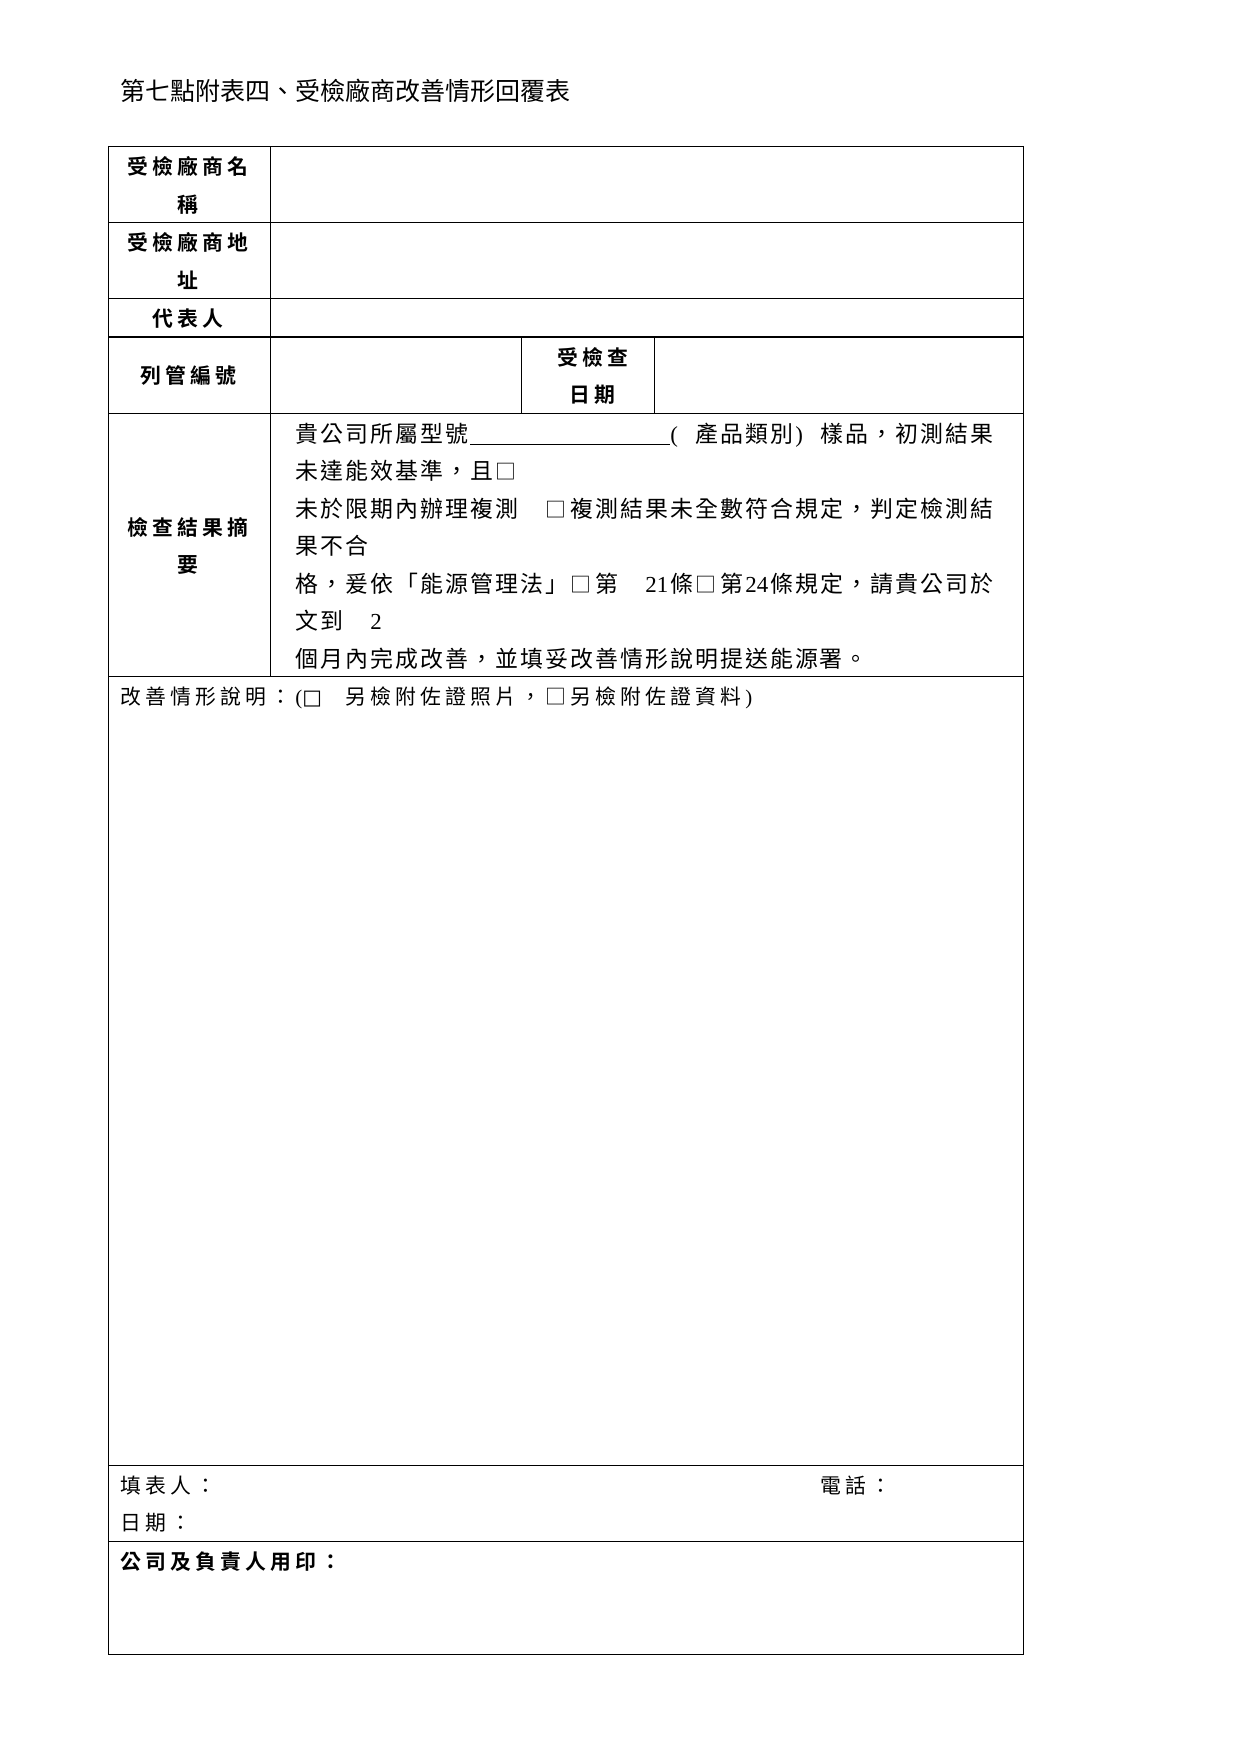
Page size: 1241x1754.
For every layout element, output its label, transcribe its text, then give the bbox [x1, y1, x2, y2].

table_cell 列管編號 [109, 338, 270, 412]
table_cell 受檢廠商地址 [109, 223, 270, 298]
table_cell [655, 338, 1023, 412]
table_cell 貴公司所屬型號 (產品類別)樣品，初測結果未達能效基準，且□ 未於限期內辦理複測 □複測結果未全數符合規定，判定檢測結果不合 格，爰依「能源管理法」□第 21條□第24條規定，請貴公司於文到 2 個月內完成改善，並填妥改善情形說明提送能源署。 [271, 414, 1023, 676]
text 第七點附表四、受檢廠商改善情形回覆表 [120, 71, 1120, 108]
table_cell [271, 338, 521, 412]
table_header 受檢廠商名稱 [109, 147, 270, 222]
table_cell 受檢查日期 [522, 338, 654, 412]
table_cell 填表人： 電話： 日期： [109, 1466, 1023, 1541]
table_cell 改善情形說明：(□另檢附佐證照片，□另檢附佐證資料) [109, 677, 1023, 1464]
table_header [271, 147, 1023, 222]
table_cell 代表人 [109, 299, 270, 336]
table_cell 公司及負責人用印： [109, 1542, 1023, 1654]
table_cell [271, 223, 1023, 298]
table_cell 檢查結果摘要 [109, 414, 270, 676]
table_cell [271, 299, 1023, 336]
